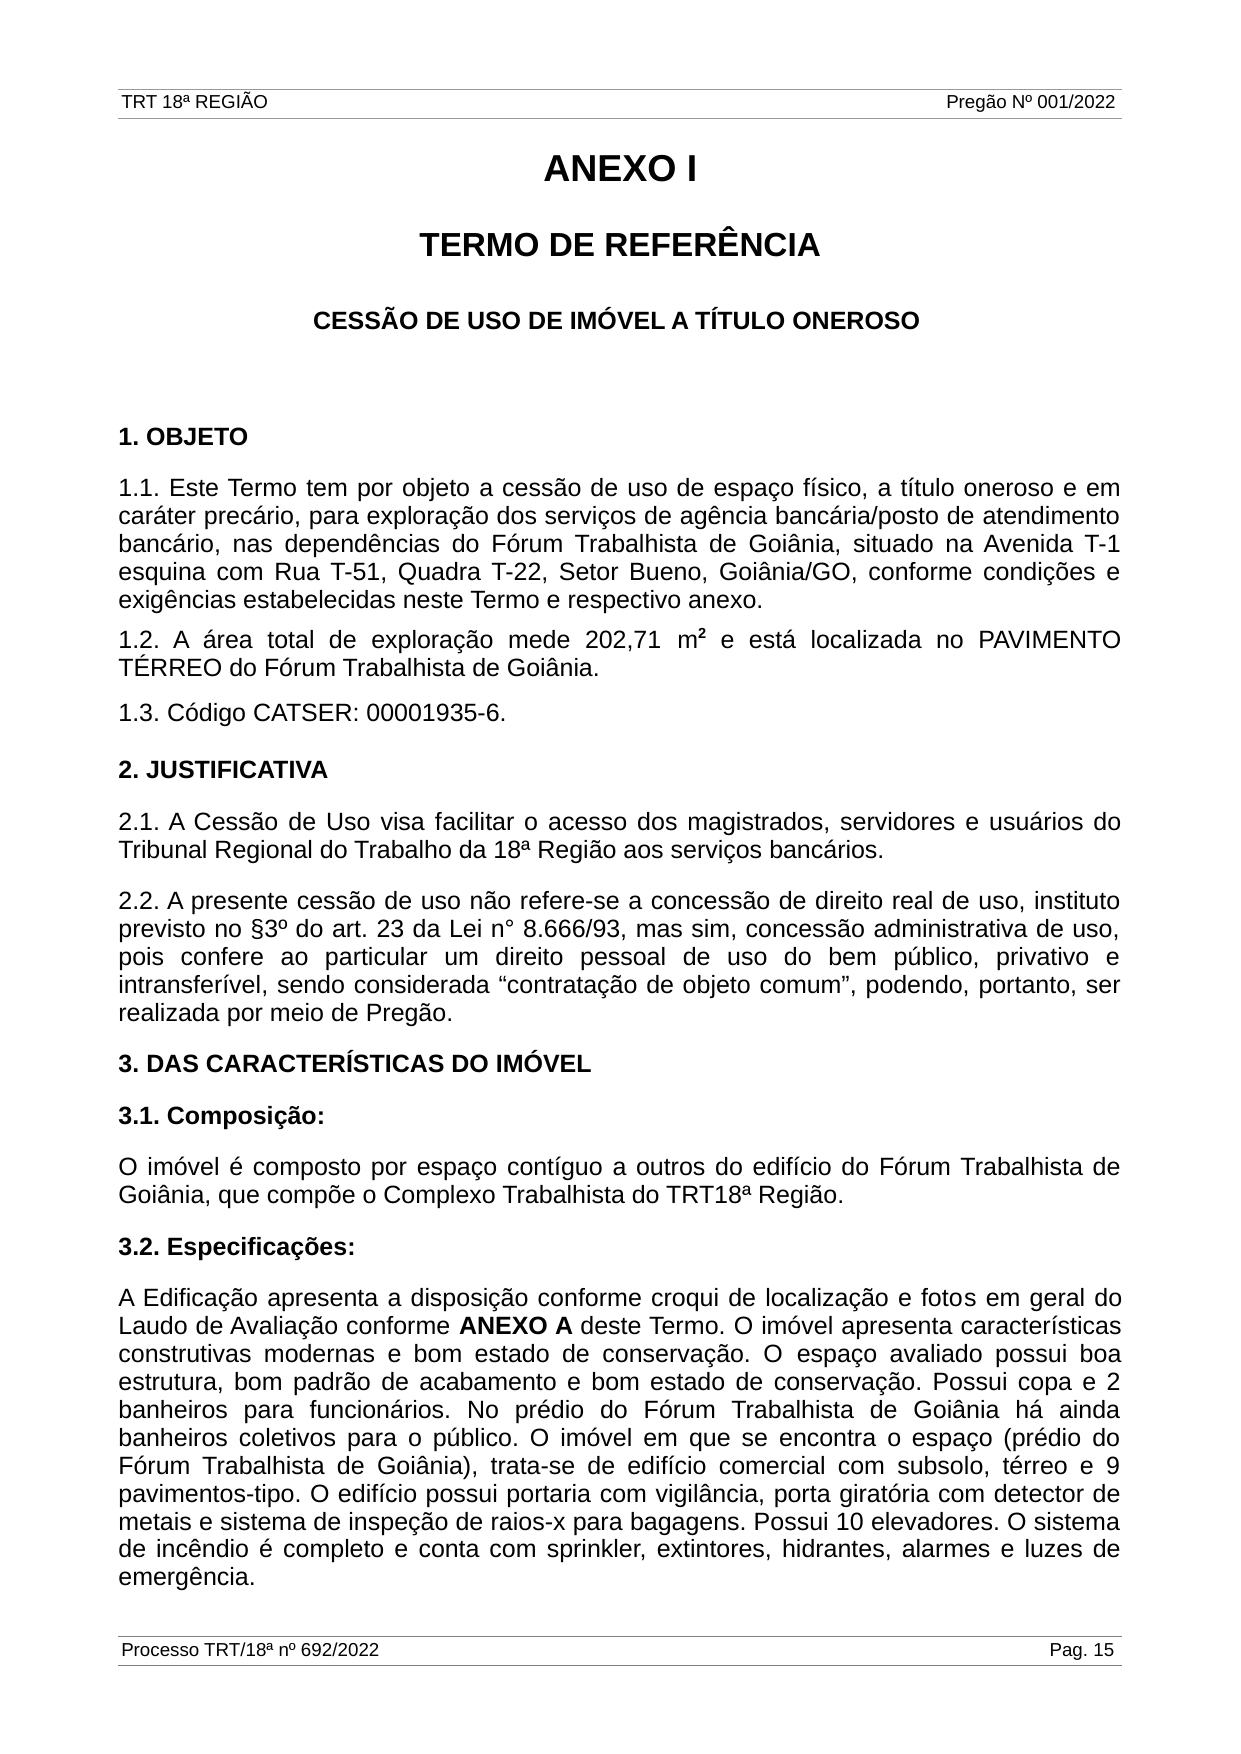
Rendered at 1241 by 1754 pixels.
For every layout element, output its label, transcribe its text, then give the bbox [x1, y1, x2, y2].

text 3.2. Especificações: [118, 1233, 1122, 1261]
text 2.1. A Cessão de Uso visa facilitar o acesso dos magistrados, servidores e usuários do Tribunal Regional do Trabalho da 18ª Região aos serviços bancários. [118, 808, 1122, 864]
text 1.1. Este Termo tem por objeto a cessão de uso de espaço físico, a título oneroso e em caráter precário, para exploração dos serviços de agência bancária/posto de atendimento bancário, nas dependências do Fórum Trabalhista de Goiânia, situado na Avenida T-1 esquina com Rua T-51, Quadra T-22, Setor Bueno, Goiânia/GO, conforme condições e exigências estabelecidas neste Termo e respectivo anexo. [118, 474, 1122, 614]
text 1. OBJETO [118, 423, 1122, 451]
text A Edificação apresenta a disposição conforme croqui de localização e fotos em geral do Laudo de Avaliação conforme ANEXO A deste Termo. O imóvel apresenta características construtivas modernas e bom estado de conservação. O espaço avaliado possui boa estrutura, bom padrão de acabamento e bom estado de conservação. Possui copa e 2 banheiros para funcionários. No prédio do Fórum Trabalhista de Goiânia há ainda banheiros coletivos para o público. O imóvel em que se encontra o espaço (prédio do Fórum Trabalhista de Goiânia), trata-se de edifício comercial com subsolo, térreo e 9 pavimentos-tipo. O edifício possui portaria com vigilância, porta giratória com detector de metais e sistema de inspeção de raios-x para bagagens. Possui 10 elevadores. O sistema de incêndio é completo e conta com sprinkler, extintores, hidrantes, alarmes e luzes de emergência. [118, 1284, 1122, 1591]
text ANEXO I [118, 147, 1122, 189]
text TERMO DE REFERÊNCIA [118, 227, 1122, 264]
text 1.3. Código CATSER: 00001935-6. [118, 699, 1122, 727]
text 2.2. A presente cessão de uso não refere-se a concessão de direito real de uso, instituto previsto no §3º do art. 23 da Lei n° 8.666/93, mas sim, concessão administrativa de uso, pois confere ao particular um direito pessoal de uso do bem público, privativo e intransferível, sendo considerada “contratação de objeto comum”, podendo, portanto, ser realizada por meio de Pregão. [118, 887, 1122, 1027]
text O imóvel é composto por espaço contíguo a outros do edifício do Fórum Trabalhista de Goiânia, que compõe o Complexo Trabalhista do TRT18ª Região. [118, 1153, 1122, 1209]
text CESSÃO DE USO DE IMÓVEL A TÍTULO ONEROSO [118, 307, 1122, 335]
text 3.1. Composição: [118, 1102, 1122, 1130]
text 1.2. A área total de exploração mede 202,71 m2 e está localizada no PAVIMENTO TÉRREO do Fórum Trabalhista de Goiânia. [118, 625, 1122, 681]
text 3. DAS CARACTERÍSTICAS DO IMÓVEL [118, 1050, 1122, 1078]
text 2. JUSTIFICATIVA [118, 756, 1122, 784]
